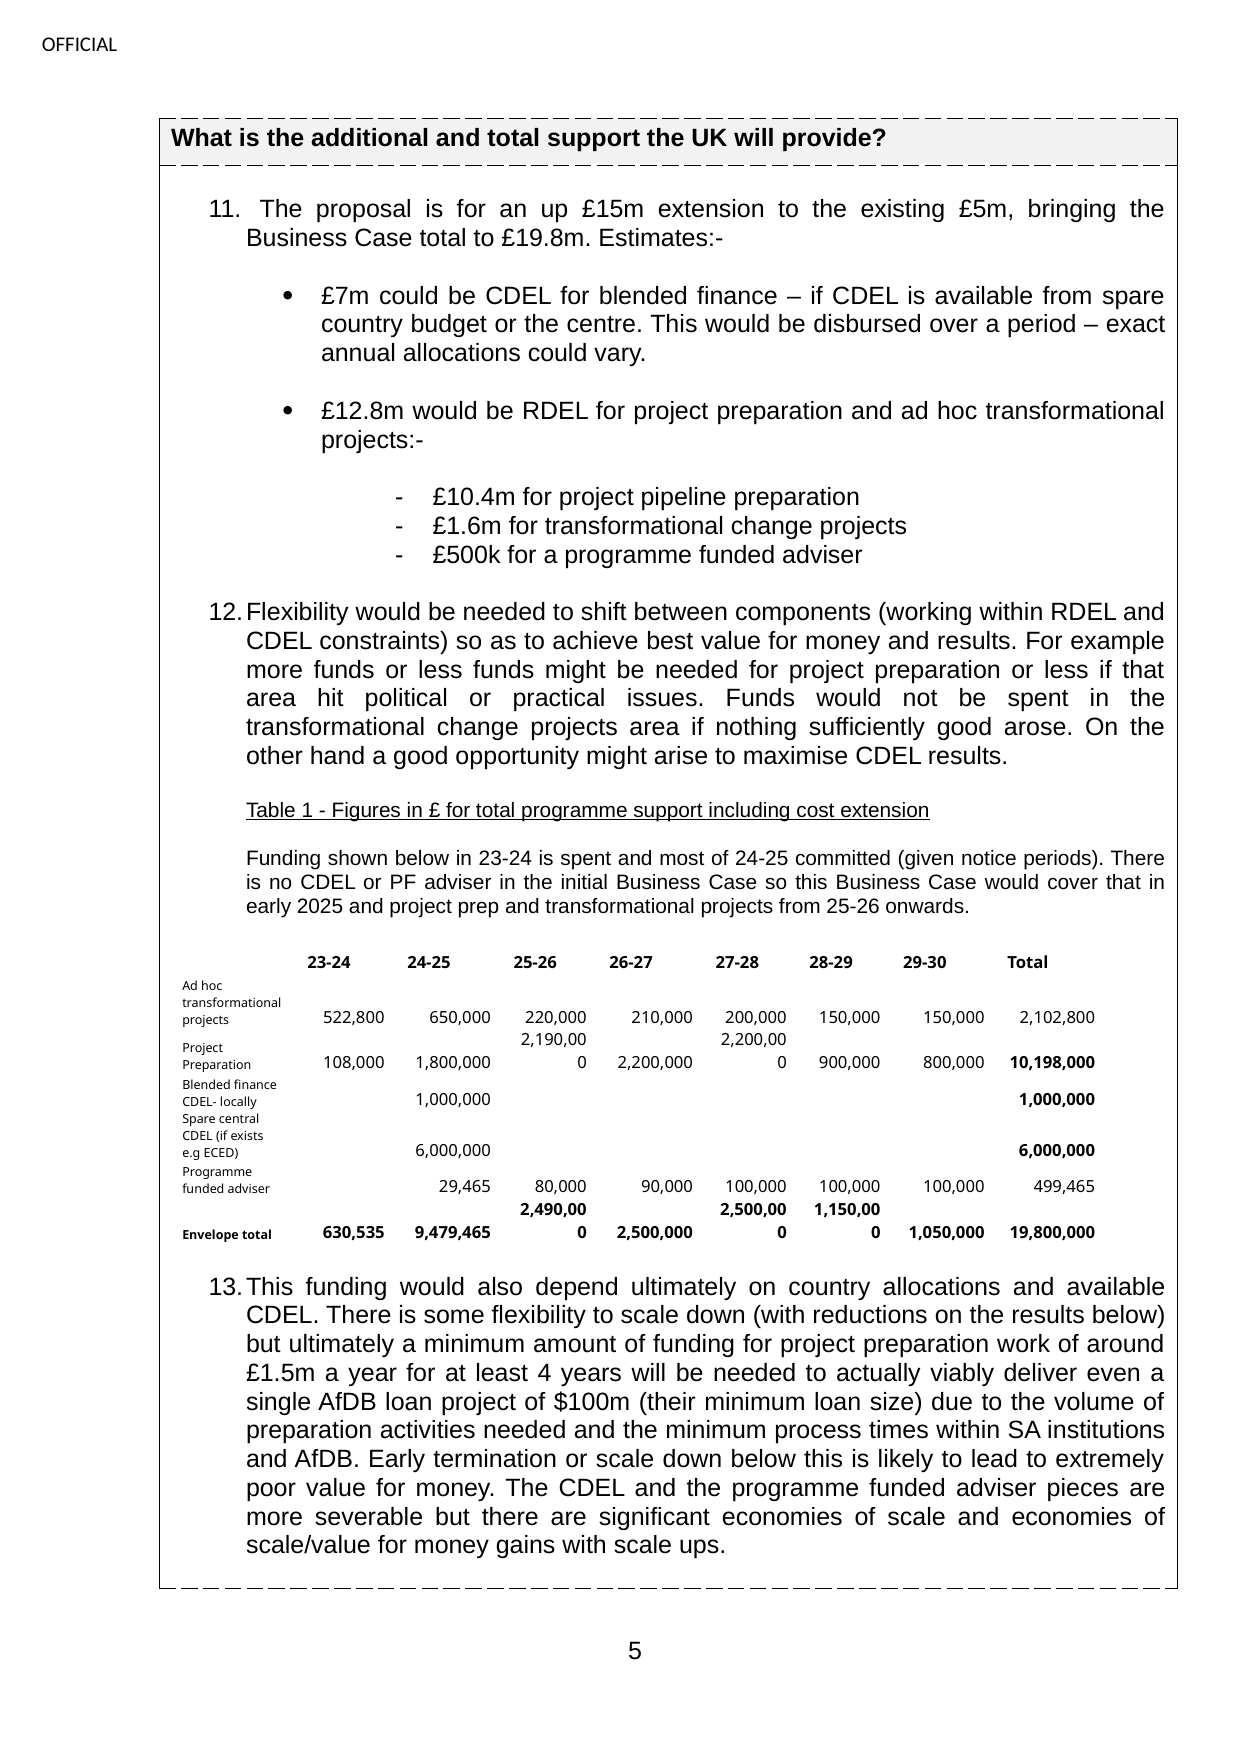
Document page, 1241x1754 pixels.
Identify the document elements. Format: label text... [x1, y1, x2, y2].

table_header Total [996, 944, 1106, 974]
table_cell 650,000 [396, 974, 502, 1028]
table_cell 90,000 [598, 1161, 704, 1198]
table_cell Project Preparation [171, 1028, 296, 1073]
table_cell 100,000 [892, 1161, 996, 1198]
table_cell Spare central CDEL (if exists e.g ECED) [171, 1110, 296, 1161]
table_cell 1,050,000 [892, 1198, 996, 1243]
table_cell 150,000 [798, 974, 892, 1028]
table_cell 1,000,000 [396, 1074, 502, 1110]
table_cell 1,150,000 [798, 1198, 892, 1243]
table_cell [502, 1110, 598, 1161]
table_cell [704, 1074, 798, 1110]
table_cell [502, 1074, 598, 1110]
table_cell 1,000,000 [996, 1074, 1106, 1110]
table_cell 630,535 [296, 1198, 396, 1243]
table_cell [892, 1110, 996, 1161]
table_header 28-29 [798, 944, 892, 974]
table_cell 19,800,000 [996, 1198, 1106, 1243]
table_cell [704, 1110, 798, 1161]
table_header 24-25 [396, 944, 502, 974]
table_cell [598, 1074, 704, 1110]
table_cell [296, 1161, 396, 1198]
table_cell 2,500,000 [598, 1198, 704, 1243]
table_cell 200,000 [704, 974, 798, 1028]
table_header 29-30 [892, 944, 996, 974]
table_cell 9,479,465 [396, 1198, 502, 1243]
table_header 23-24 [296, 944, 396, 974]
table_header 26-27 [598, 944, 704, 974]
table_cell [798, 1110, 892, 1161]
table_cell 100,000 [798, 1161, 892, 1198]
table_cell [296, 1110, 396, 1161]
table_cell 2,200,000 [704, 1028, 798, 1073]
table_cell 220,000 [502, 974, 598, 1028]
table_cell 499,465 [996, 1161, 1106, 1198]
table_cell Ad hoc transformational projects [171, 974, 296, 1028]
table_cell 2,490,000 [502, 1198, 598, 1243]
table_cell Envelope total [171, 1198, 296, 1243]
table_cell 522,800 [296, 974, 396, 1028]
table_cell 29,465 [396, 1161, 502, 1198]
table_header [171, 944, 296, 974]
table_cell 2,200,000 [598, 1028, 704, 1073]
table_cell 108,000 [296, 1028, 396, 1073]
table_cell 150,000 [892, 974, 996, 1028]
table_cell 100,000 [704, 1161, 798, 1198]
table_cell 900,000 [798, 1028, 892, 1073]
table_cell 6,000,000 [996, 1110, 1106, 1161]
table_cell [892, 1074, 996, 1110]
table_cell What is the additional and total support the UK will provide? [160, 118, 1177, 164]
table_cell Blended finance CDEL- locally [171, 1074, 296, 1110]
table_cell 10,198,000 [996, 1028, 1106, 1073]
table_cell [296, 1074, 396, 1110]
table_cell 1,800,000 [396, 1028, 502, 1073]
table_cell 800,000 [892, 1028, 996, 1073]
table_header 25-26 [502, 944, 598, 974]
table_cell 2,190,000 [502, 1028, 598, 1073]
table_cell 2,102,800 [996, 974, 1106, 1028]
table_cell [598, 1110, 704, 1161]
table_cell 6,000,000 [396, 1110, 502, 1161]
table_cell 80,000 [502, 1161, 598, 1198]
table_header 27-28 [704, 944, 798, 974]
table_cell 210,000 [598, 974, 704, 1028]
table_cell [798, 1074, 892, 1110]
table_cell Programme funded adviser [171, 1161, 296, 1198]
table_cell The proposal is for an up £15m extension to the existing £5m, bringing the Business Case total to £19.8m. Estimates:- £7m could be CDEL for blended finance – if CDEL is available from spare country budget or the centre. This would be disbursed over a period – exact annual allocations could vary. £12.8m would be RDEL for project preparation and ad hoc transformational projects:- £10.4m for project pipeline preparation £1.6m for transformational change projects £500k for a programme funded adviser Flexibility would be needed to shift between components (working within RDEL and CDEL constraints) so as to achieve best value for money and results. For example more funds or less funds might be needed for project preparation or less if that area hit political or practical issues. Funds would not be spent in the transformational change projects area if nothing sufficiently good arose. On the other hand a good opportunity might arise to maximise CDEL results. Table 1 - Figures in £ for total programme support including cost extension Funding shown below in 23-24 is spent and most of 24-25 committed (given notice periods). There is no CDEL or PF adviser in the initial Business Case so this Business Case would cover that in early 2025 and project prep and transformational projects from 25-26 onwards. This funding would also depend ultimately on country allocations and available CDEL. There is some flexibility to scale down (with reductions on the results below) but ultimately a minimum amount of funding for project preparation work of around £1.5m a year for at least 4 years will be needed to actually viably deliver even a single AfDB loan project of $100m (their minimum loan size) due to the volume of preparation activities needed and the minimum process times within SA institutions and AfDB. Early termination or scale down below this is likely to lead to extremely poor value for money. The CDEL and the programme funded adviser pieces are more severable but there are significant economies of scale and economies of scale/value for money gains with scale ups. [160, 165, 1177, 1588]
table_cell 2,500,000 [704, 1198, 798, 1243]
